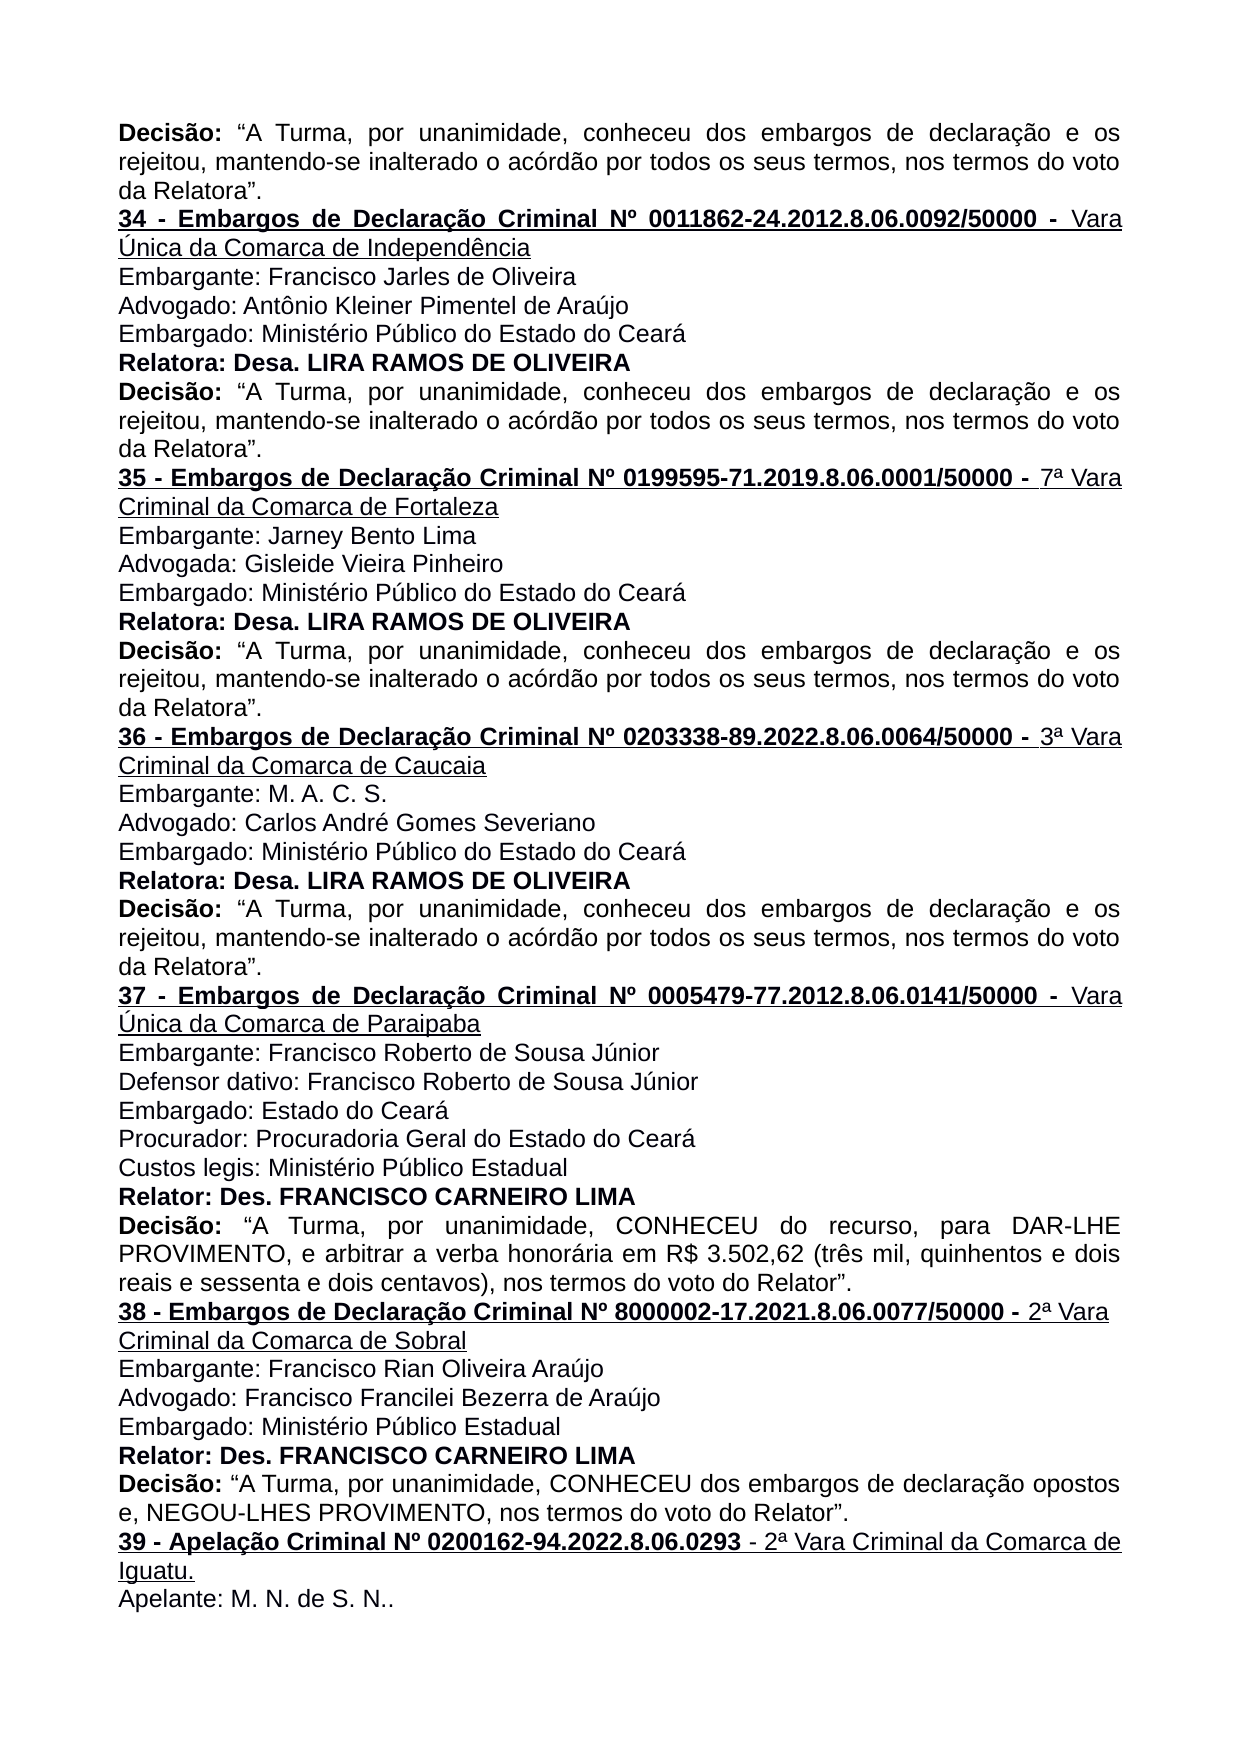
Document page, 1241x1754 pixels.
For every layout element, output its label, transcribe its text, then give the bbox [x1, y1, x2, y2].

text Advogada: Gisleide Vieira Pinheiro [118, 549, 1122, 578]
text Relatora: Desa. LIRA RAMOS DE OLIVEIRA [118, 866, 1122, 894]
text Relatora: Desa. LIRA RAMOS DE OLIVEIRA [118, 348, 1122, 377]
text Custos legis: Ministério Público Estadual [118, 1153, 1122, 1182]
text Relator: Des. FRANCISCO CARNEIRO LIMA [118, 1182, 1122, 1211]
text Procurador: Procuradoria Geral do Estado do Ceará [118, 1124, 1122, 1153]
text Embargante: M. A. C. S. [118, 779, 1122, 808]
text 35 - Embargos de Declaração Criminal Nº 0199595-71.2019.8.06.0001/50000 - 7ª Vara [118, 463, 1122, 488]
text Advogado: Antônio Kleiner Pimentel de Araújo [118, 291, 1122, 319]
text 36 - Embargos de Declaração Criminal Nº 0203338-89.2022.8.06.0064/50000 - 3ª Vara [118, 722, 1122, 747]
text Embargante: Francisco Rian Oliveira Araújo [118, 1354, 1122, 1383]
text 37 - Embargos de Declaração Criminal Nº 0005479-77.2012.8.06.0141/50000 - Vara [118, 981, 1122, 1006]
text Criminal da Comarca de Caucaia [118, 748, 1122, 779]
text 39 - Apelação Criminal Nº 0200162-94.2022.8.06.0293 - 2ª Vara Criminal da Comarca de [118, 1527, 1122, 1552]
text Embargante: Jarney Bento Lima [118, 521, 1122, 549]
text Única da Comarca de Paraipaba [118, 1007, 1122, 1038]
text Embargado: Ministério Público Estadual [118, 1412, 1122, 1441]
text Defensor dativo: Francisco Roberto de Sousa Júnior [118, 1067, 1122, 1096]
text Decisão: “A Turma, por unanimidade, conheceu dos embargos de declaração e os rejeitou, mantendo-se inalterado o acórdão por todos os seus termos, nos termos do voto da Relatora”. [118, 118, 1122, 204]
text Advogado: Francisco Francilei Bezerra de Araújo [118, 1383, 1122, 1412]
text Decisão: “A Turma, por unanimidade, conheceu dos embargos de declaração e os rejeitou, mantendo-se inalterado o acórdão por todos os seus termos, nos termos do voto da Relatora”. [118, 377, 1122, 463]
text Relatora: Desa. LIRA RAMOS DE OLIVEIRA [118, 607, 1122, 636]
text Embargado: Ministério Público do Estado do Ceará [118, 319, 1122, 348]
text Decisão: “A Turma, por unanimidade, CONHECEU dos embargos de declaração opostos e, NEGOU-LHES PROVIMENTO, nos termos do voto do Relator”. [118, 1469, 1122, 1527]
text Relator: Des. FRANCISCO CARNEIRO LIMA [118, 1441, 1122, 1469]
text Criminal da Comarca de Sobral [118, 1326, 1122, 1354]
text Advogado: Carlos André Gomes Severiano [118, 808, 1122, 837]
text Embargado: Ministério Público do Estado do Ceará [118, 578, 1122, 607]
text Criminal da Comarca de Fortaleza [118, 489, 1122, 521]
text Embargante: Francisco Roberto de Sousa Júnior [118, 1038, 1122, 1067]
text Apelante: M. N. de S. N.. [118, 1584, 1122, 1613]
text Iguatu. [118, 1553, 1122, 1584]
text Embargado: Estado do Ceará [118, 1096, 1122, 1124]
text 38 - Embargos de Declaração Criminal Nº 8000002-17.2021.8.06.0077/50000 - 2ª Vara [118, 1297, 1122, 1326]
text Embargado: Ministério Público do Estado do Ceará [118, 837, 1122, 866]
text Embargante: Francisco Jarles de Oliveira [118, 262, 1122, 291]
text Decisão: “A Turma, por unanimidade, conheceu dos embargos de declaração e os rejeitou, mantendo-se inalterado o acórdão por todos os seus termos, nos termos do voto da Relatora”. [118, 636, 1122, 722]
text Única da Comarca de Independência [118, 231, 1122, 262]
text Decisão: “A Turma, por unanimidade, CONHECEU do recurso, para DAR-LHE PROVIMENTO, e arbitrar a verba honorária em R$ 3.502,62 (três mil, quinhentos e dois reais e sessenta e dois centavos), nos termos do voto do Relator”. [118, 1211, 1122, 1297]
text Decisão: “A Turma, por unanimidade, conheceu dos embargos de declaração e os rejeitou, mantendo-se inalterado o acórdão por todos os seus termos, nos termos do voto da Relatora”. [118, 894, 1122, 981]
text 34 - Embargos de Declaração Criminal Nº 0011862-24.2012.8.06.0092/50000 - Vara [118, 204, 1122, 229]
